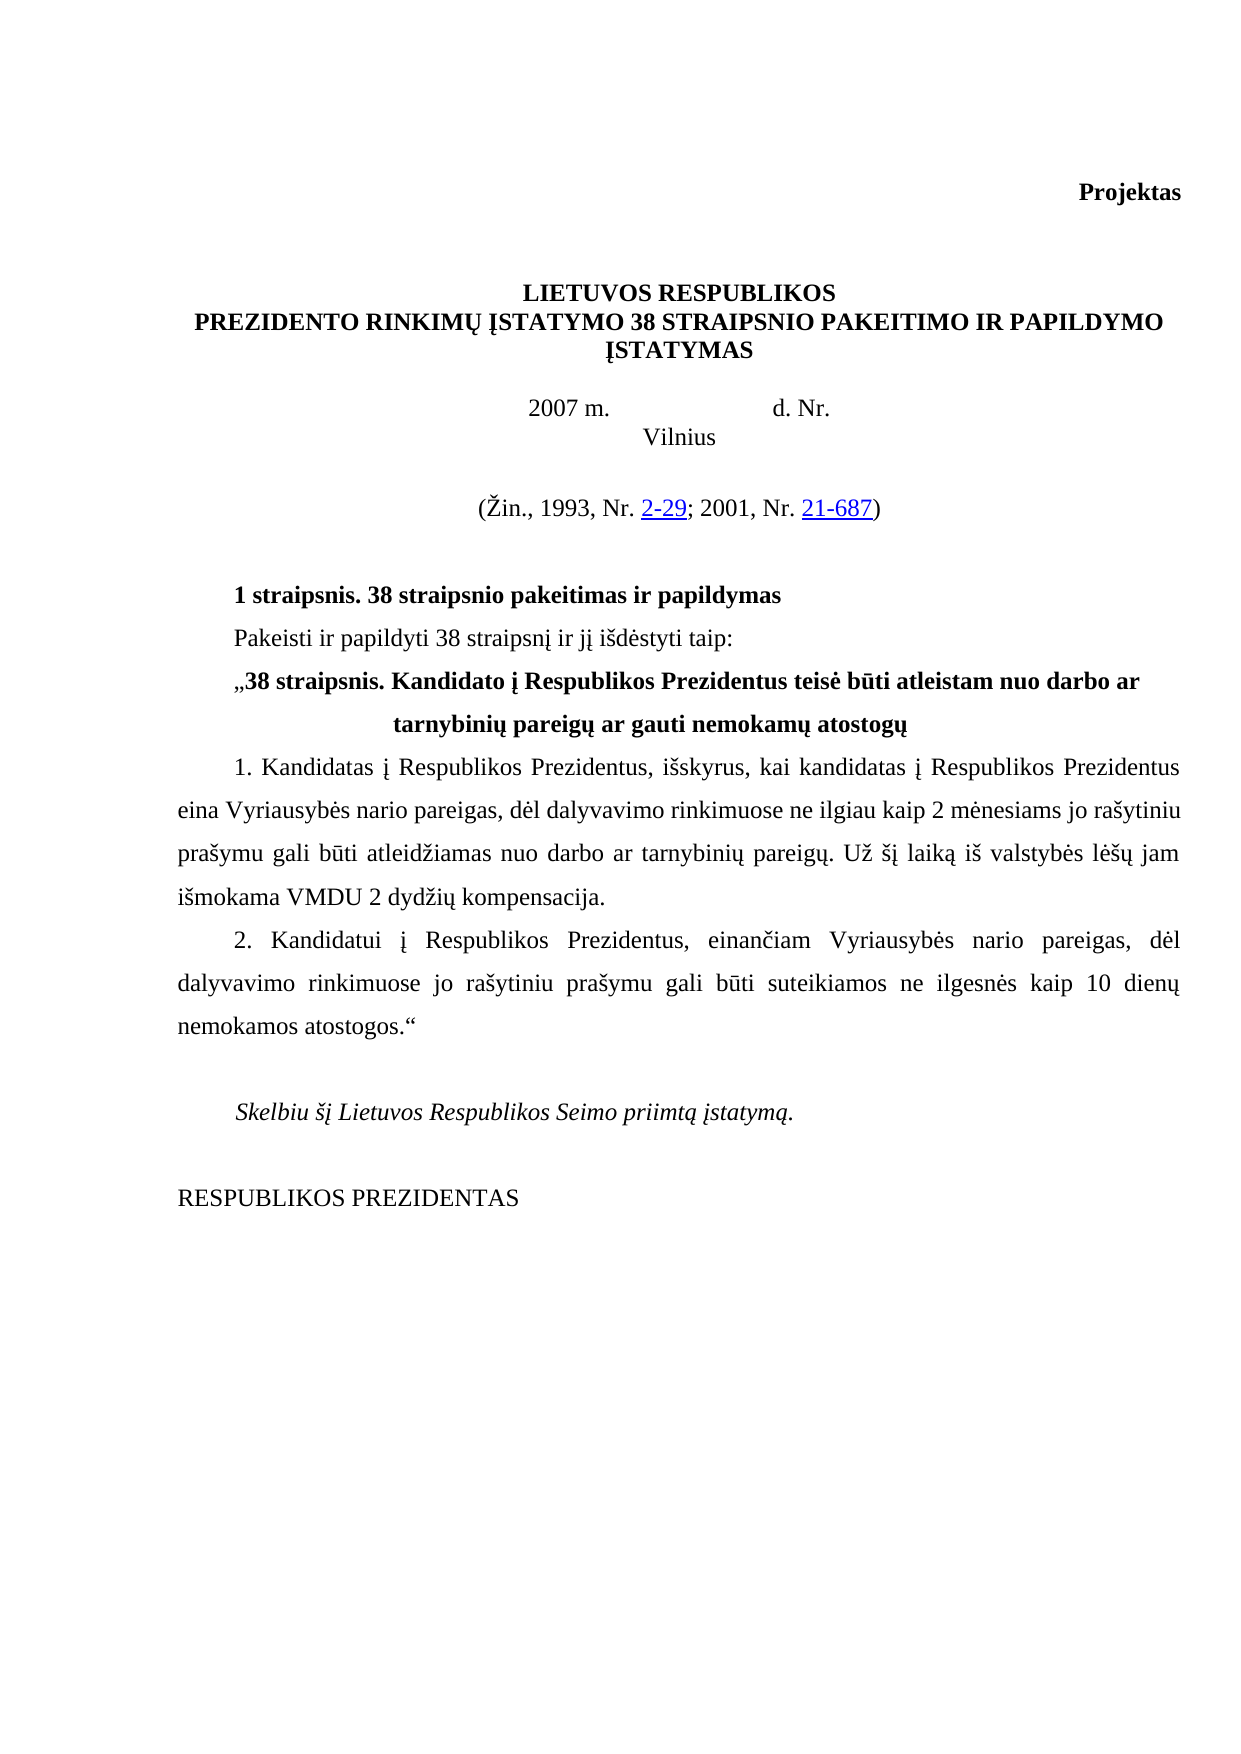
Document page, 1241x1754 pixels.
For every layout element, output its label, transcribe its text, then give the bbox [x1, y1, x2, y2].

text RESPUBLIKOS PREZIDENTAS [177, 1183, 1181, 1212]
text Skelbiu šį Lietuvos Respublikos Seimo priimtą įstatymą. [177, 1097, 1181, 1126]
text Projektas [177, 177, 1181, 206]
text 1 straipsnis. 38 straipsnio pakeitimas ir papildymas [177, 580, 1181, 608]
text PREZIDENTO RINKIMŲ ĮSTATYMO 38 STRAIPSNIO PAKEITIMO IR PAPILDYMO [177, 307, 1181, 335]
text (Žin., 1993, Nr. 2-29; 2001, Nr. 21-687) [177, 493, 1181, 522]
text 2. Kandidatui į Respublikos Prezidentus, einančiam Vyriausybės nario pareigas, dėl dalyvavimo rinkimuose jo rašytiniu prašymu gali būti suteikiamos ne ilgesnės kaip 10 dienų nemokamos atostogos.“ [177, 925, 1181, 1040]
text Vilnius [177, 422, 1181, 450]
text ĮSTATYMAS [177, 335, 1181, 364]
text LIETUVOS RESPUBLIKOS [177, 278, 1181, 307]
text 2007 m. d. Nr. [177, 393, 1181, 422]
text 1. Kandidatas į Respublikos Prezidentus, išskyrus, kai kandidatas į Respublikos Prezidentus eina Vyriausybės nario pareigas, dėl dalyvavimo rinkimuose ne ilgiau kaip 2 mėnesiams jo rašytiniu prašymu gali būti atleidžiamas nuo darbo ar tarnybinių pareigų. Už šį laiką iš valstybės lėšų jam išmokama VMDU 2 dydžių kompensacija. [177, 752, 1181, 910]
text „38 straipsnis. Kandidato į Respublikos Prezidentus teisė būti atleistam nuo darbo ar tarnybinių pareigų ar gauti nemokamų atostogų [233, 666, 1181, 738]
text Pakeisti ir papildyti 38 straipsnį ir jį išdėstyti taip: [177, 623, 1181, 652]
